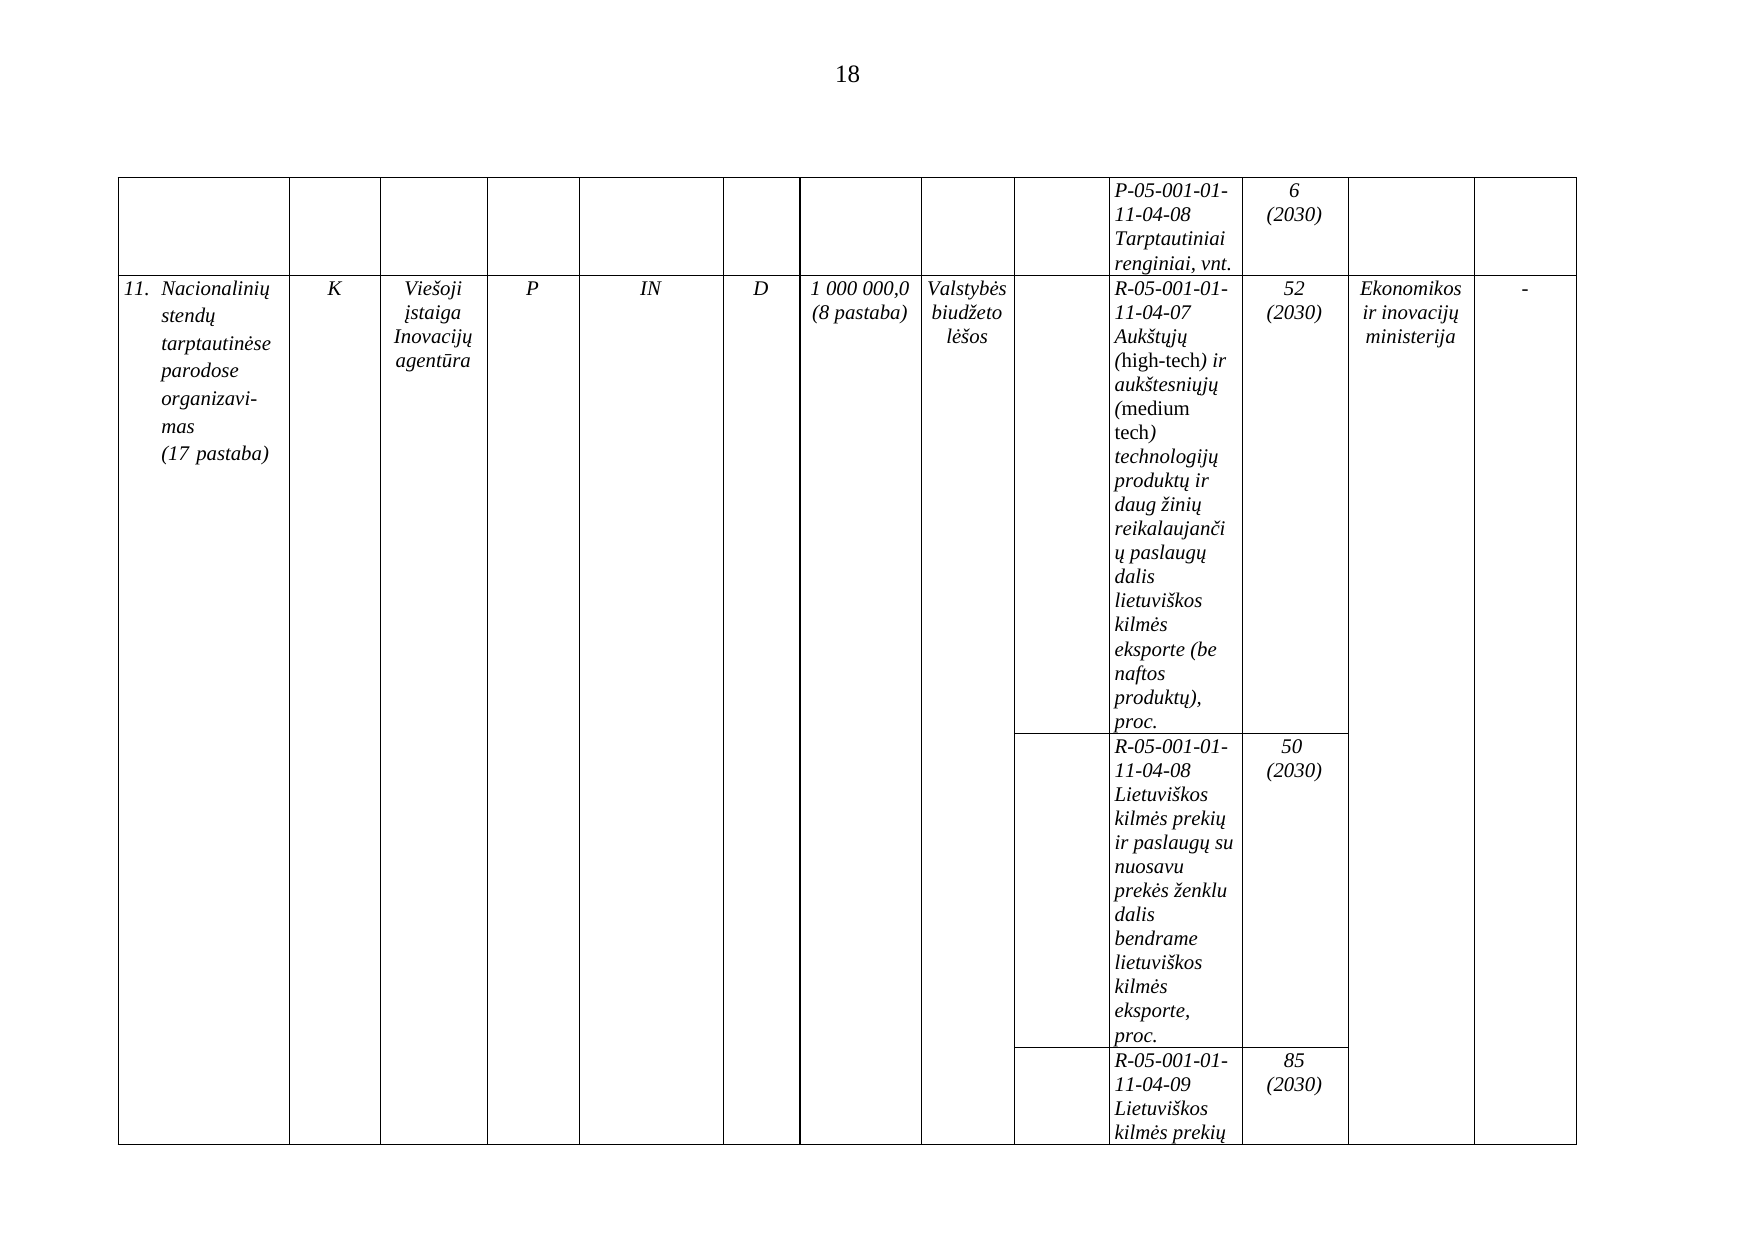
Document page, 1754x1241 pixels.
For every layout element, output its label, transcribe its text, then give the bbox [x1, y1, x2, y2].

table_cell [580, 178, 723, 274]
table_cell R-05-001-01-11-04-07 Aukštųjų (high-tech) ir aukštesniųjų (medium tech) technologijų produktų ir daug žinių reikalaujančių paslaugų dalis lietuviškos kilmės eksporte (be naftos produktų), proc. [1110, 276, 1242, 733]
table_cell IN [580, 276, 723, 1144]
table_cell [290, 178, 380, 274]
table_cell Ekonomikos ir inovacijų ministerija [1349, 276, 1474, 1144]
table_cell 6 (2030) [1243, 178, 1348, 274]
table_cell 1 000 000,0 (8 pastaba) [801, 276, 921, 1144]
table_cell K [290, 276, 380, 1144]
table_cell [1015, 276, 1109, 733]
table_cell P-05-001-01-11-04-08 Tarptautiniai renginiai, vnt. [1110, 178, 1242, 274]
table_cell [801, 178, 921, 274]
table_cell 85 (2030) [1243, 1048, 1348, 1144]
table_cell [1349, 178, 1474, 274]
table_cell 52 (2030) [1243, 276, 1348, 733]
table_cell [119, 178, 289, 274]
table_cell 11. Nacionalinių stendų tarptautinėse parodose organizavi-mas (17 pastaba) [119, 276, 289, 1144]
table_cell - [1475, 178, 1576, 274]
table_cell [922, 178, 1014, 274]
table_cell - [1475, 276, 1576, 1144]
table_cell [724, 178, 799, 274]
table_cell [1015, 734, 1109, 1047]
table_cell D [724, 276, 799, 1144]
table_cell Valstybės biudžeto lėšos [922, 276, 1014, 1144]
table_cell [1015, 178, 1109, 274]
table_cell R-05-001-01-11-04-09 Lietuviškos kilmės prekių [1110, 1048, 1242, 1144]
table_cell P [488, 276, 579, 1144]
table_cell [1015, 1048, 1109, 1144]
table_cell [381, 178, 487, 274]
table_cell Viešoji įstaiga Inovacijų agentūra [381, 276, 487, 1144]
table_cell R-05-001-01-11-04-08 Lietuviškos kilmės prekių ir paslaugų su nuosavu prekės ženklu dalis bendrame lietuviškos kilmės eksporte, proc. [1110, 734, 1242, 1047]
table_cell [488, 178, 579, 274]
table_cell 50 (2030) [1243, 734, 1348, 1047]
